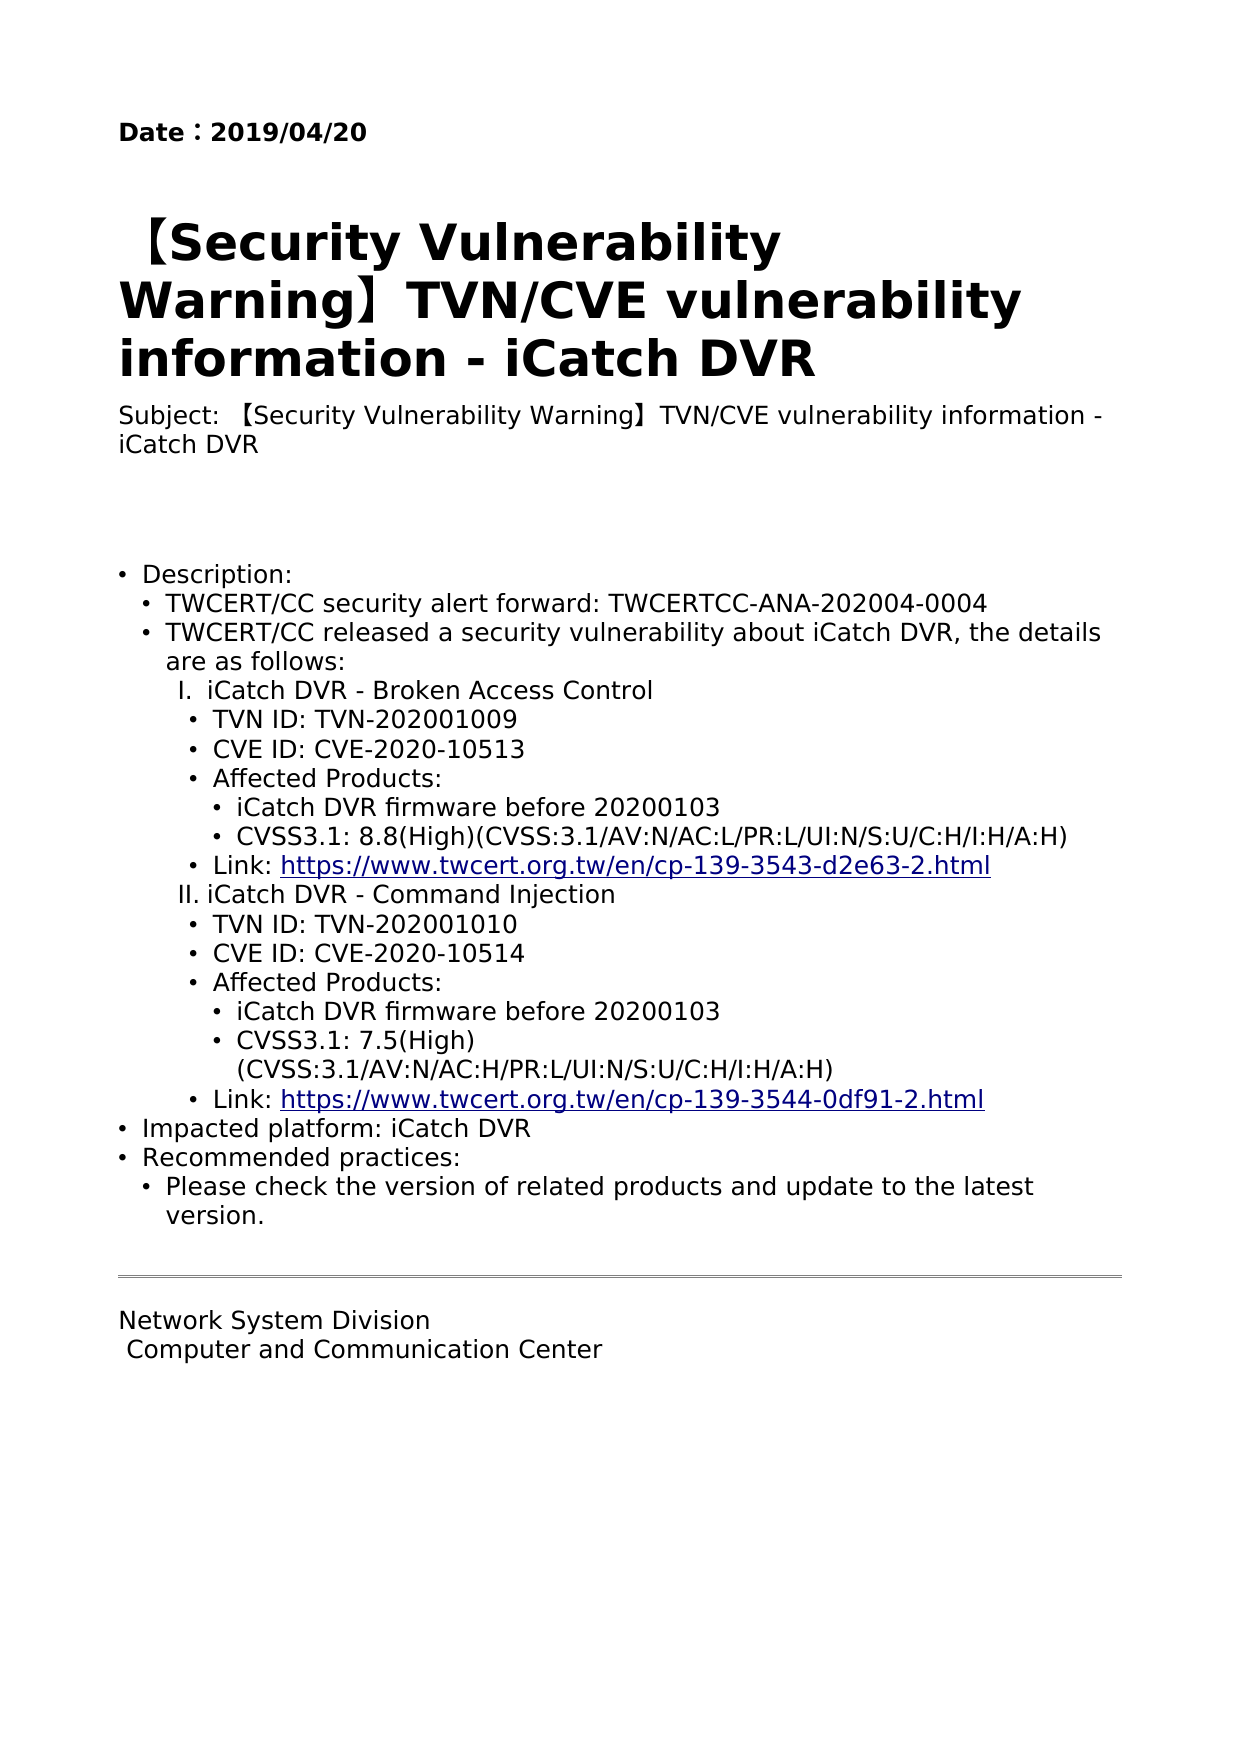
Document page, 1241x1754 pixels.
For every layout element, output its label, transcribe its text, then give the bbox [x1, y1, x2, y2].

list Please check the version of related products and update to the latest version. [142, 1172, 1122, 1231]
subtitle 【Security Vulnerability Warning】TVN/CVE vulnerability information - iCatch DVR [118, 214, 1122, 389]
text Date：2019/04/20 [118, 118, 1122, 176]
list Recommended practices: [118, 1143, 1122, 1172]
list TWCERT/CC security alert forward: TWCERTCC-ANA-202004-0004 [142, 589, 1122, 618]
list Impacted platform: iCatch DVR [118, 1114, 1122, 1143]
list Affected Products: [189, 764, 1122, 793]
list CVE ID: CVE-2020-10513 [189, 735, 1122, 764]
list iCatch DVR firmware before 20200103 [213, 793, 1122, 822]
list Link: https://www.twcert.org.tw/en/cp-139-3543-d2e63-2.html [189, 851, 1122, 881]
list TVN ID: TVN-202001010 [189, 910, 1122, 939]
list Description: [118, 560, 1122, 589]
list CVE ID: CVE-2020-10514 [189, 939, 1122, 968]
list iCatch DVR - Broken Access Control [177, 676, 1122, 706]
text Network System Division Computer and Communication Center [118, 1306, 1122, 1365]
list CVSS3.1: 7.5(High) (CVSS:3.1/AV:N/AC:H/PR:L/UI:N/S:U/C:H/I:H/A:H) [213, 1026, 1122, 1085]
text Subject: 【Security Vulnerability Warning】TVN/CVE vulnerability information - iCatch DVR [118, 401, 1122, 518]
list iCatch DVR - Command Injection [177, 881, 1122, 910]
list TVN ID: TVN-202001009 [189, 706, 1122, 735]
list CVSS3.1: 8.8(High)(CVSS:3.1/AV:N/AC:L/PR:L/UI:N/S:U/C:H/I:H/A:H) [213, 822, 1122, 851]
list Affected Products: [189, 968, 1122, 997]
list TWCERT/CC released a security vulnerability about iCatch DVR, the details are as follows: [142, 618, 1122, 676]
list Link: https://www.twcert.org.tw/en/cp-139-3544-0df91-2.html [189, 1085, 1122, 1114]
list iCatch DVR firmware before 20200103 [213, 997, 1122, 1026]
